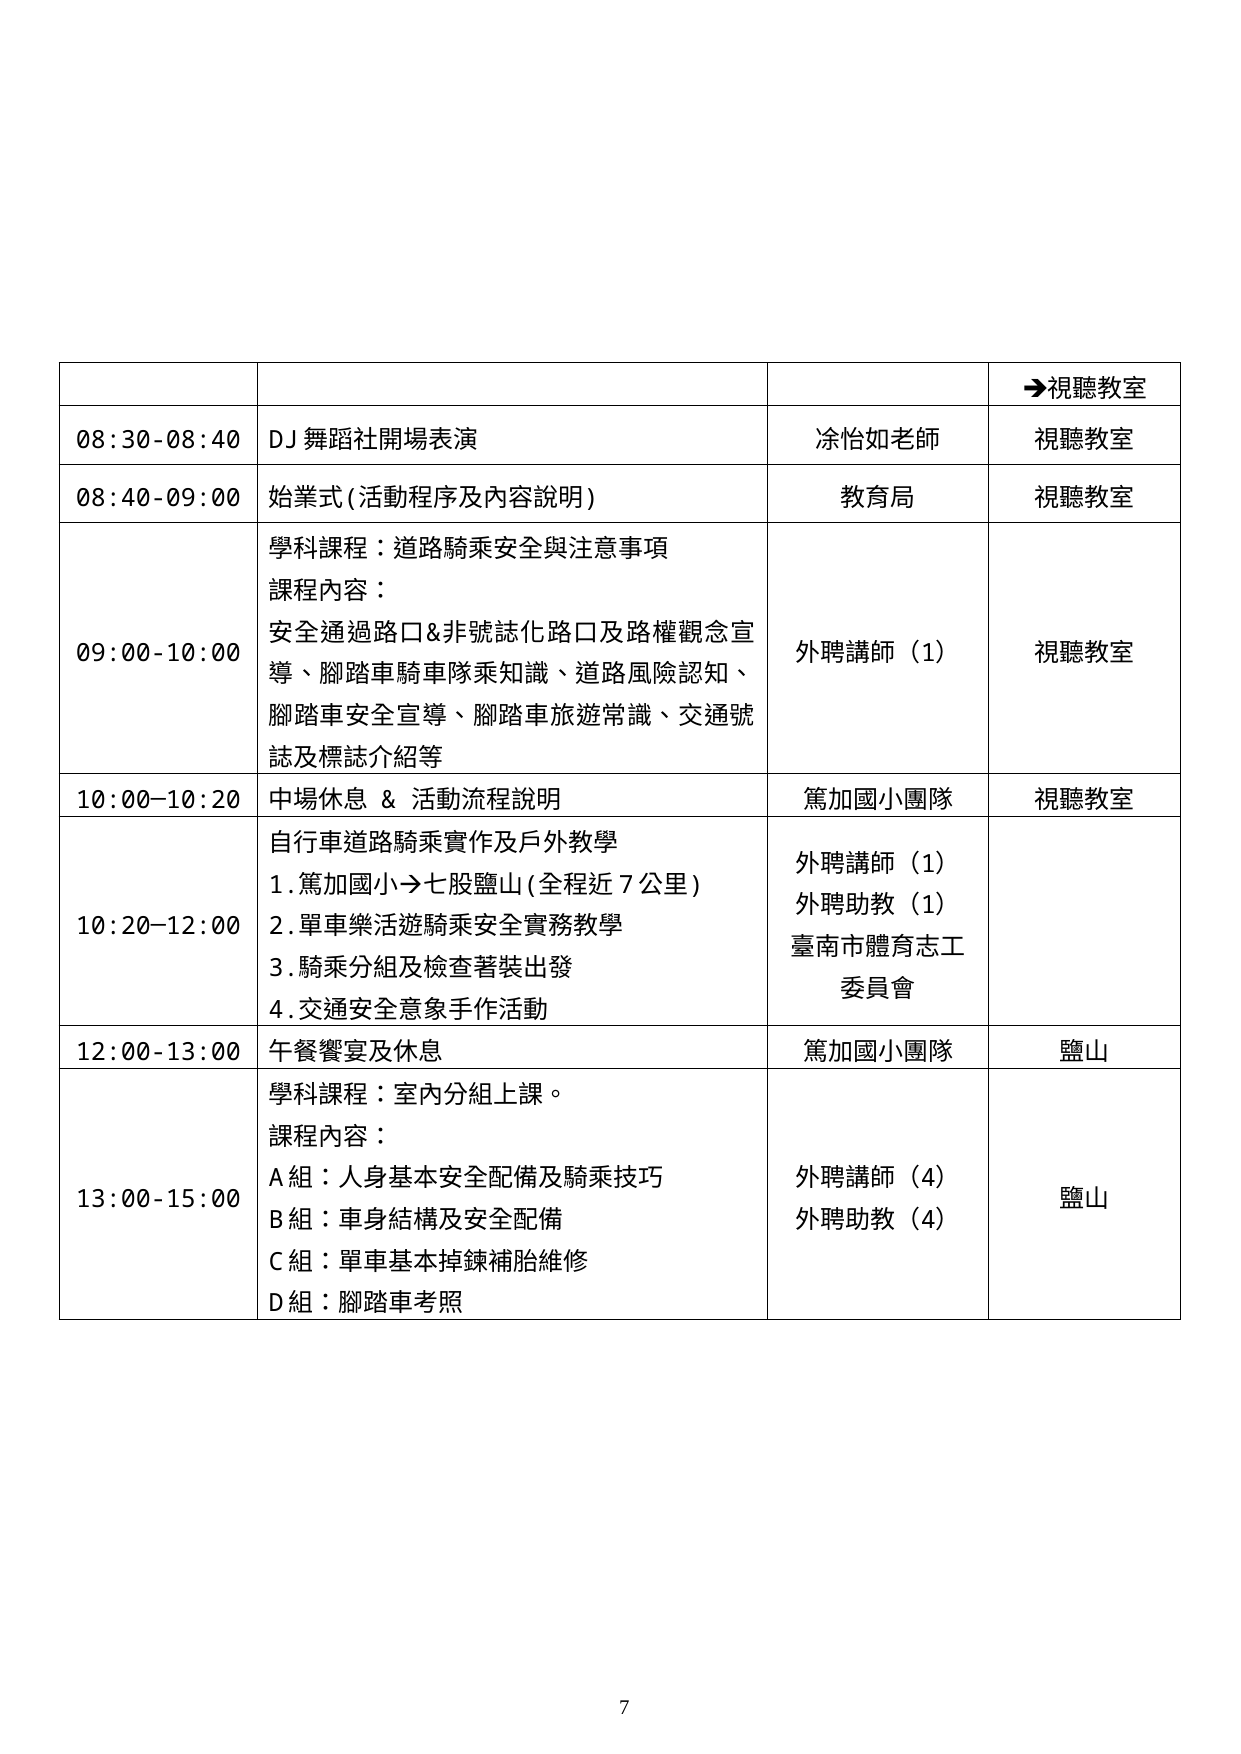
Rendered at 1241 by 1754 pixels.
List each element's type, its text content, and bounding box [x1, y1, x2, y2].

table_cell [768, 363, 988, 405]
table_cell 視聽教室 [989, 465, 1180, 522]
table_cell 視聽教室 [989, 406, 1180, 463]
table_cell 鹽山 [989, 1026, 1180, 1068]
table_cell [60, 363, 257, 405]
table_cell 視聽教室 [989, 363, 1180, 405]
table_cell 外聘講師（4） 外聘助教（4） [768, 1069, 988, 1319]
table_cell 中場休息 & 活動流程說明 [258, 774, 767, 816]
table_cell DJ舞蹈社開場表演 [258, 406, 767, 463]
table_cell [989, 817, 1180, 1025]
table_cell 08:30-08:40 [60, 406, 257, 463]
table_cell 始業式(活動程序及內容說明) [258, 465, 767, 522]
table_cell 午餐饗宴及休息 [258, 1026, 767, 1068]
table_cell 13:00-15:00 [60, 1069, 257, 1319]
table_cell 外聘講師（1） [768, 523, 988, 773]
table_cell 視聽教室 [989, 523, 1180, 773]
table_cell 學科課程：道路騎乘安全與注意事項 課程內容： 安全通過路口&非號誌化路口及路權觀念宣導、腳踏車騎車隊乘知識、道路風險認知、腳踏車安全宣導、腳踏車旅遊常識、交通號誌及標誌介紹等 [258, 523, 767, 773]
table_cell 10:00─10:20 [60, 774, 257, 816]
table_cell 篤加國小團隊 [768, 1026, 988, 1068]
table_cell [258, 363, 767, 405]
table_cell 08:40-09:00 [60, 465, 257, 522]
table_cell 鹽山 [989, 1069, 1180, 1319]
table_cell 外聘講師（1） 外聘助教（1） 臺南市體育志工委員會 [768, 817, 988, 1025]
table_cell 自行車道路騎乘實作及戶外教學 1.篤加國小七股鹽山(全程近7公里) 2.單車樂活遊騎乘安全實務教學 3.騎乘分組及檢查著裝出發 4.交通安全意象手作活動 [258, 817, 767, 1025]
table_cell 10:20─12:00 [60, 817, 257, 1025]
table_cell 學科課程：室內分組上課。 課程內容： A組：人身基本安全配備及騎乘技巧 B組：車身結構及安全配備 C組：單車基本掉鍊補胎維修 D組：腳踏車考照 [258, 1069, 767, 1319]
table_cell 12:00-13:00 [60, 1026, 257, 1068]
table_cell 視聽教室 [989, 774, 1180, 816]
table_cell 09:00-10:00 [60, 523, 257, 773]
table_cell 篤加國小團隊 [768, 774, 988, 816]
table_cell 教育局 [768, 465, 988, 522]
table_cell 凃怡如老師 [768, 406, 988, 463]
